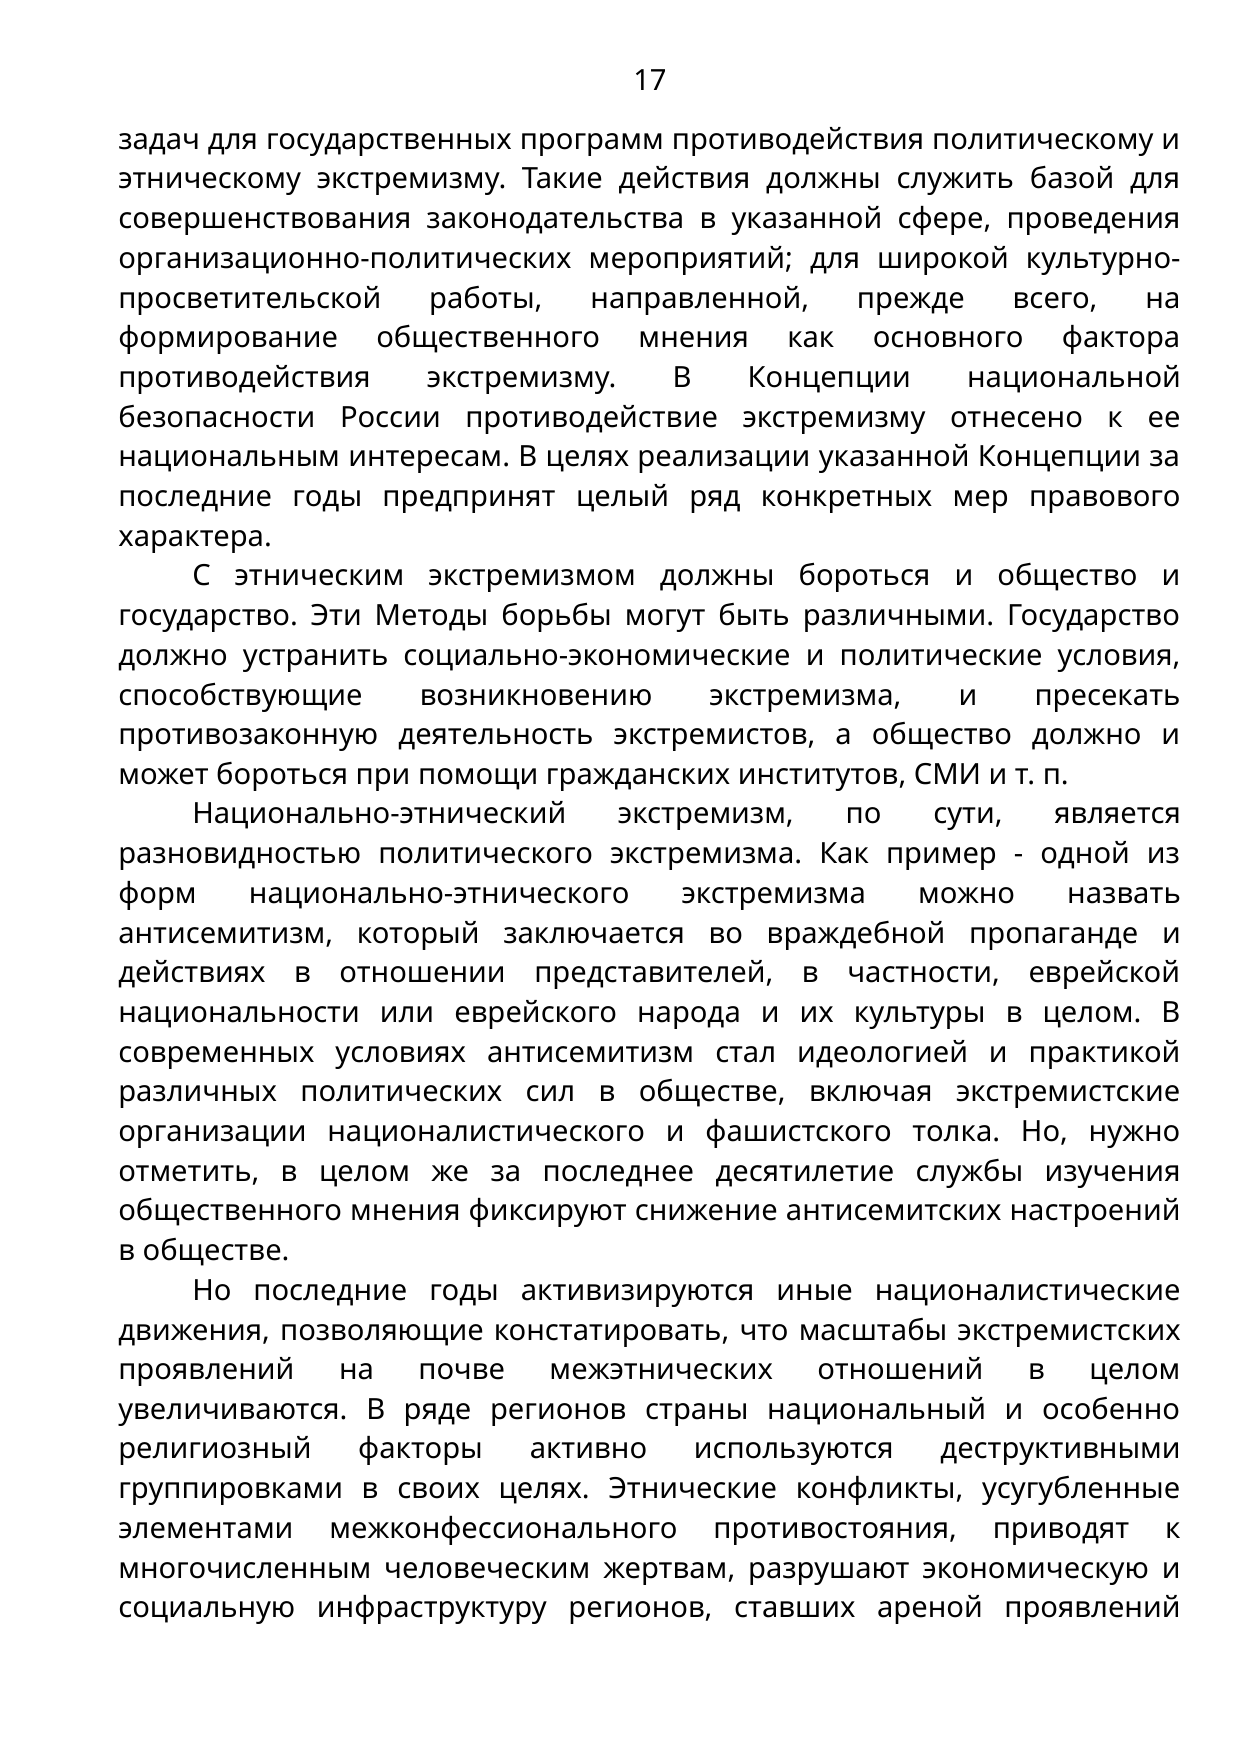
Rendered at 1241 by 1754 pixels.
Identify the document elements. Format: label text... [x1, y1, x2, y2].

text С этническим экстремизмом должны бороться и общество и государство. Эти Методы борьбы могут быть различными. Государство должно устранить социально-экономические и политические условия, способствующие возникновению экстремизма, и пресекать противозаконную деятельность экстремистов, а общество должно и может бороться при помощи гражданских институтов, СМИ и т. п. [118, 555, 1181, 793]
text Национально-этнический экстремизм, по сути, является разновидностью политического экстремизма. Как пример - одной из форм национально-этнического экстремизма можно назвать антисемитизм, который заключается во враждебной пропаганде и действиях в отношении представителей, в частности, еврейской национальности или еврейского народа и их культуры в целом. В современных условиях антисемитизм стал идеологией и практикой различных политических сил в обществе, включая экстремистские организации националистического и фашистского толка. Но, нужно отметить, в целом же за последнее десятилетие службы изучения общественного мнения фиксируют снижение антисемитских настроений в обществе. [118, 793, 1181, 1269]
text задач для государственных программ противодействия политическому и этническому экстремизму. Такие действия должны служить базой для совершенствования законодательства в указанной сфере, проведения организационно-политических мероприятий; для широкой культурно-просветительской работы, направленной, прежде всего, на формирование общественного мнения как основного фактора противодействия экстремизму. В Концепции национальной безопасности России противодействие экстремизму отнесено к ее национальным интересам. В целях реализации указанной Концепции за последние годы предпринят целый ряд конкретных мер правового характера. [118, 118, 1181, 555]
text Но последние годы активизируются иные националистические движения, позволяющие констатировать, что масштабы экстремистских проявлений на почве межэтнических отношений в целом увеличиваются. В ряде регионов страны национальный и особенно религиозный факторы активно используются деструктивными группировками в своих целях. Этнические конфликты, усугубленные элементами межконфессионального противостояния, приводят к многочисленным человеческим жертвам, разрушают экономическую и социальную инфраструктуру регионов, ставших ареной проявлений [118, 1269, 1181, 1626]
